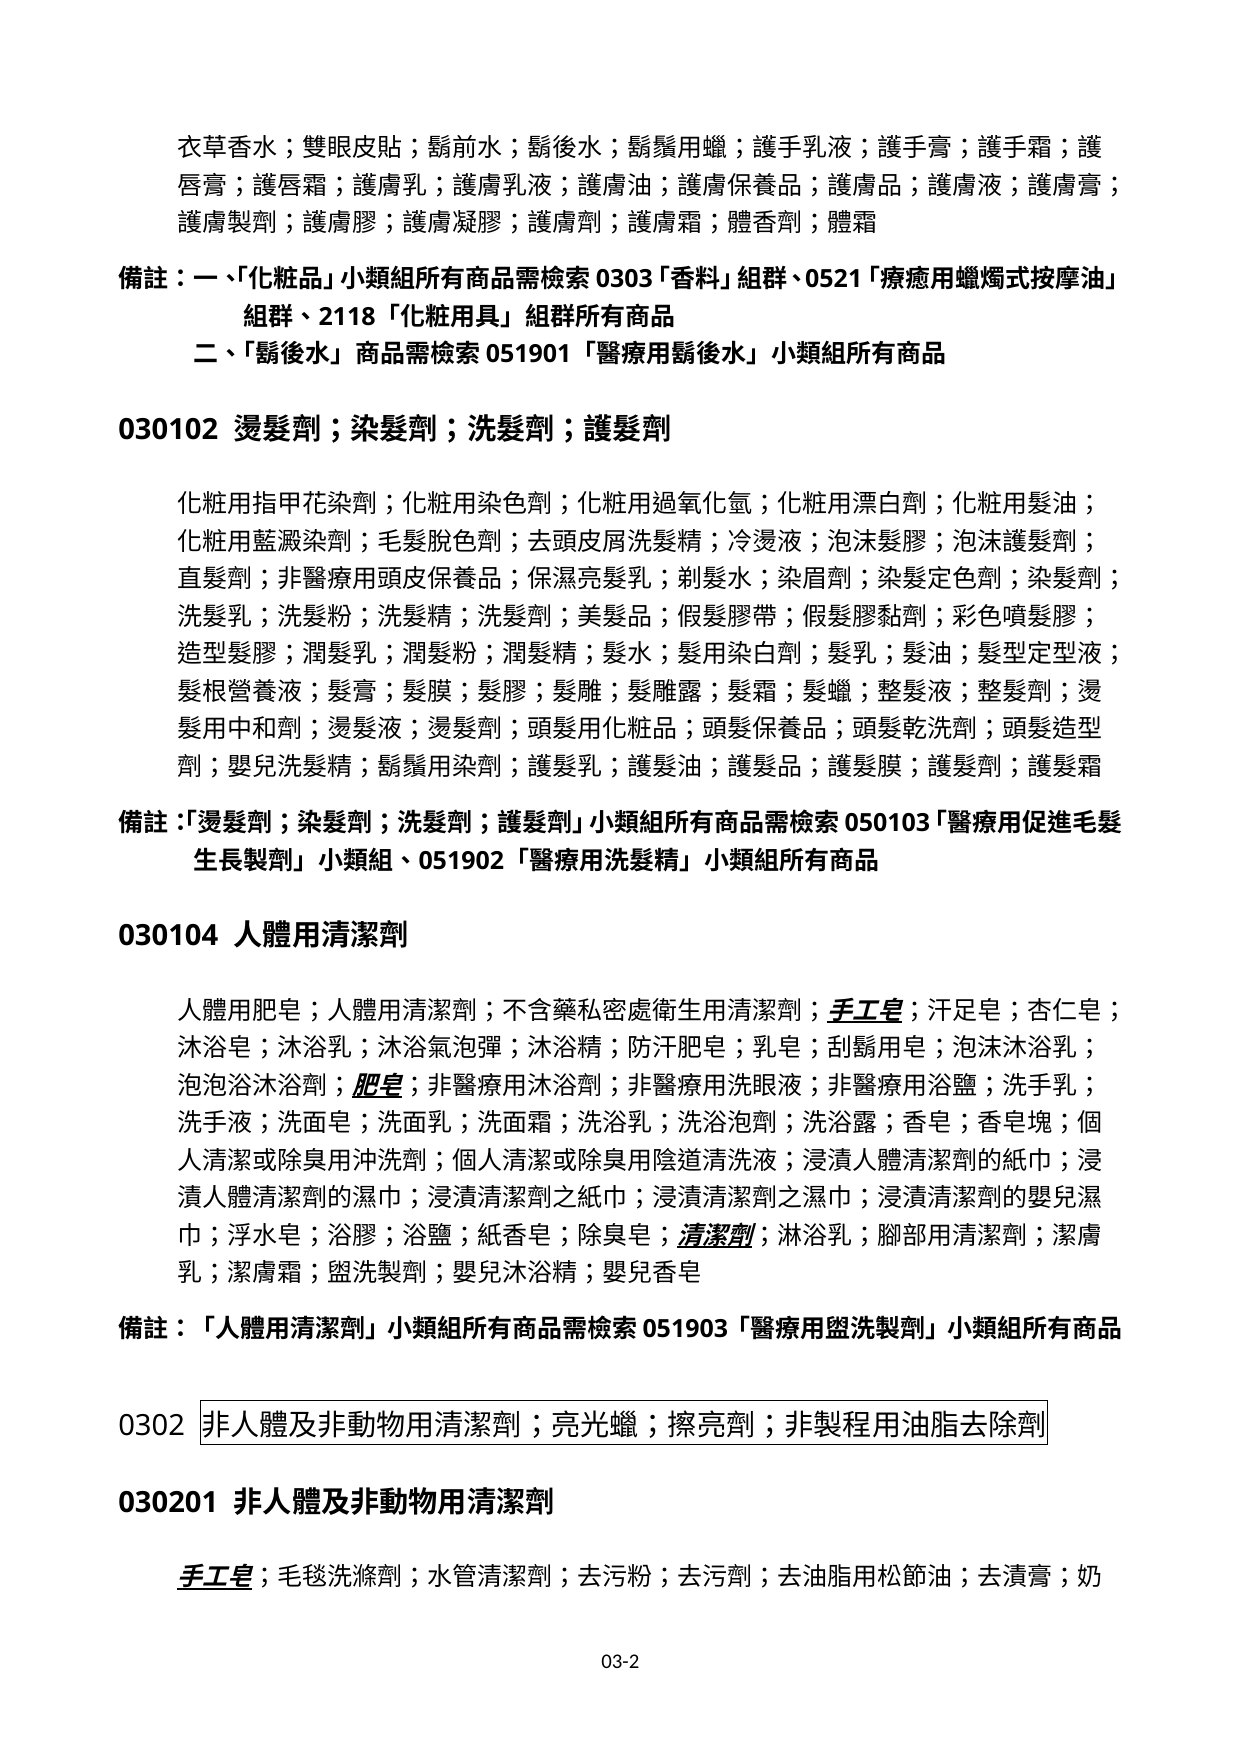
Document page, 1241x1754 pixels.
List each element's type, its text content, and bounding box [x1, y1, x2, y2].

text 人體用肥皂；人體用清潔劑；不含藥私密處衛生用清潔劑；手工皂；汗足皂；杏仁皂；沐浴皂；沐浴乳；沐浴氣泡彈；沐浴精；防汗肥皂；乳皂；刮鬍用皂；泡沫沐浴乳；泡泡浴沐浴劑；肥皂；非醫療用沐浴劑；非醫療用洗眼液；非醫療用浴鹽；洗手乳；洗手液；洗面皂；洗面乳；洗面霜；洗浴乳；洗浴泡劑；洗浴露；香皂；香皂塊；個人清潔或除臭用沖洗劑；個人清潔或除臭用陰道清洗液；浸漬人體清潔劑的紙巾；浸漬人體清潔劑的濕巾；浸漬清潔劑之紙巾；浸漬清潔劑之濕巾；浸漬清潔劑的嬰兒濕巾；浮水皂；浴膠；浴鹽；紙香皂；除臭皂；清潔劑；淋浴乳；腳部用清潔劑；潔膚乳；潔膚霜；盥洗製劑；嬰兒沐浴精；嬰兒香皂 [177, 989, 1122, 1289]
text 030102 燙髮劑；染髮劑；洗髮劑；護髮劑 [118, 389, 1122, 464]
text ＢＢ霜；ＣＣ霜；人體用除臭劑；口紅；已裝有化粧品的印模；化粧水；化粧用人體彩繪液態乳膠；化粧用人體彩繪顏料；化粧用凡士林；化粧用止汗劑；化粧用收斂劑；化粧用杏仁乳液；化粧用防汗劑；化粧用乳霜；化粧用油；化粧用油脂；化粧用香油；化粧用粉；化粧用清潔乳液；化粧用棉片；化粧用棉球；化粧用棉棒；化粧用著色劑；化粧用滑石粉；化粧用裝飾轉印圖；化粧用膠原蛋白製劑；化粧用膠黏劑；化粧用凝膠眼膜；化粧用蘆薈製劑；化粧品；化粧品組；化粧清除膏；化粧棉；化粧筆；化粧製劑；手膜；日霜；水粉餅；去光水；去角質霜；去指皮水；古龍水；白粉；皮膚保養用化粧品；皮膚保養用化粧製劑；皮膚美白乳霜；仿曬劑；收斂水；肌膚保養液；冷霜；助曬劑；含化粧品的彩粧盤；含玻尿酸化粧品；妊娠霜；沐浴用香油；沐浴用浴油；角質代謝用化粧製劑；角質代謝用乳霜；角質代謝用保養品；足膜；身體乳；身體亮粉；防汗臭劑；防皺霜；防曬乳液；防曬油；防曬膏；防曬劑；防曬霜；乳液；兒童化粧品；刮鬍水；刮鬍用石（收斂劑）；刮鬍用劑；刮鬍膏；卸粧品；卸粧液；卸粧潔膚水；卸粧劑；明礬石（收斂劑）；芳香水；芳香療法用精油乳霜；花露水；非醫療用化粧品；非醫療用可拋棄式蒸汽加熱面膜；非醫療用可拋棄式蒸汽加熱眼膜；非醫療用按摩凝膠；非醫療用香膏；保養品；按摩油；按摩霜；指甲底膏；指甲油；指甲油去除劑；指甲亮光油；指甲亮粉；指甲保養劑；指甲修復片；指甲彩繪貼紙；珍珠膏；珍珠霜；眉部化粧品；眉筆；眉蠟；美甲貼；美白霜；美容用片狀面膜；美容用皮膚保濕劑；美容用冷卻噴霧液；美容用草本萃取精華液；美容用爽膚水；美容用精華液；美容面膜；美體緊緻化粧品；面膜；面霜；香水；香水精；香油；香粉；香膏；修面霜；修容餅；修護霜；唇形筆；唇彩；唇膏；唇膏盒；唇蜜；唇線筆；浸漬化粧水的紙巾；浸漬卸粧劑的紙巾；浸漬卸粧劑的脫脂棉；浴用化粧品；粉底；粉底膏；粉底霜；粉條；粉膏；粉餅；脂粉；胭脂；除汗臭劑；除腳臭劑；假指甲；假睫毛；假睫毛用膠黏劑；健胸霜；彩粧品；晚霜；淡香水；清潔用油；清潔乳液；清潔霜；爽身水；爽身粉；眼袋霜；眼部化粧清除膏；眼睫毛用化粧品；眼影；眼影液；眼影筆；眼影膏；眼影餅；眼影霜；眼線液；眼線筆；眼線膏；眼膜；眼膠；眼霜；脫毛膏；脫毛劑；脫毛蠟；雪花膏；植物化粧製劑；琥珀香水；痱子粉；痱子膏；睫毛膏；睫毛蠟；腮紅；隔離霜；蓋斑膏；蜜粉；撲粉；敷面膏；敷面霜；敷眼膠；潤唇油；潤唇膏；潤膚水；潤膚乳；潤膚乳液；潤膚油；潤膚液；潤膚膏；潤膚凝膠；潤膚霜；遮瑕膏；磨砂膏；糖漿脫毛膏；嬰兒乳液；嬰兒油；嬰兒撲粉；營養霜；薰衣草香水；雙眼皮貼；鬍前水；鬍後水；鬍鬚用蠟；護手乳液；護手膏；護手霜；護唇膏；護唇霜；護膚乳；護膚乳液；護膚油；護膚保養品；護膚品；護膚液；護膚膏；護膚製劑；護膚膠；護膚凝膠；護膚劑；護膚霜；體香劑；體霜 [177, 127, 1122, 239]
text 0302 [118, 1402, 200, 1444]
text 二、「鬍後水」商品需檢索051901「醫療用鬍後水」小類組所有商品 [193, 333, 1122, 371]
text 化粧用指甲花染劑；化粧用染色劑；化粧用過氧化氫；化粧用漂白劑；化粧用髮油；化粧用藍澱染劑；毛髮脫色劑；去頭皮屑洗髮精；冷燙液；泡沫髮膠；泡沫護髮劑；直髮劑；非醫療用頭皮保養品；保濕亮髮乳；剃髮水；染眉劑；染髮定色劑；染髮劑；洗髮乳；洗髮粉；洗髮精；洗髮劑；美髮品；假髮膠帶；假髮膠黏劑；彩色噴髮膠；造型髮膠；潤髮乳；潤髮粉；潤髮精；髮水；髮用染白劑；髮乳；髮油；髮型定型液；髮根營養液；髮膏；髮膜；髮膠；髮雕；髮雕露；髮霜；髮蠟；整髮液；整髮劑；燙髮用中和劑；燙髮液；燙髮劑；頭髮用化粧品；頭髮保養品；頭髮乾洗劑；頭髮造型劑；嬰兒洗髮精；鬍鬚用染劑；護髮乳；護髮油；護髮品；護髮膜；護髮劑；護髮霜 [177, 483, 1122, 783]
text 備註：「燙髮劑；染髮劑；洗髮劑；護髮劑」小類組所有商品需檢索050103「醫療用促進毛髮生長製劑」小類組、051902「醫療用洗髮精」小類組所有商品 [118, 802, 1122, 877]
text 備註：一、「化粧品」小類組所有商品需檢索0303「香料」組群、0521「療癒用蠟燭式按摩油」組群、2118「化粧用具」組群所有商品 [118, 258, 1122, 333]
text 030104 人體用清潔劑 [118, 896, 1122, 971]
text 030201 非人體及非動物用清潔劑 [118, 1462, 1122, 1537]
text 備註：「人體用清潔劑」小類組所有商品需檢索051903「醫療用盥洗製劑」小類組所有商品 [118, 1308, 1122, 1346]
text [1048, 1402, 1122, 1444]
text 非人體及非動物用清潔劑；亮光蠟；擦亮劑；非製程用油脂去除劑 [201, 1402, 1047, 1444]
text 手工皂；毛毯洗滌劑；水管清潔劑；去污粉；去污劑；去油脂用松節油；去漬膏；奶瓶用清潔劑；白黑板用之清潔劑；地板清潔劑；地毯乾洗粉；地毯清潔劑；次氯酸水；次氯酸鉀；衣物柔軟劑；衣物乾洗粉；衣物清潔劑；冷洗精；助燙劑；皂絲；車窗清潔劑；咖啡機用清潔錠；油煙去污劑；肥皂；肥皂絲；非人體及非動物用肥皂；非人體及非動物用清潔劑；非人體用肥皂；非人體用清潔劑；非製程及醫療用洗潔劑；建築石材清洗劑；洗衣用上光劑；洗衣用上漿光澤劑；洗衣用上漿劑；洗衣用皂質樹皮；洗衣用柔軟劑；洗衣用織物柔軟劑；洗衣用藍色漂白劑；洗衣助劑；洗衣吸色片；洗衣皂；洗衣乳；洗衣浸泡劑；洗衣粉；洗衣專用芳香劑；洗衣漂白劑；洗衣精；洗衣膏；洗衣增艷劑；洗衣劑；洗車用清潔劑；洗碗粉；洗碗精；洗碗機用食器清潔劑；洗碗機用清潔劑；洗碗機用催乾劑；洗潔粉；洗潔精；洗潔劑；洗蔬菜用清潔劑；洗擦劑；食品用洗潔劑；食器用清潔劑；家庭用化學清潔劑；家庭用洗衣增艷劑；家庭用除垢劑；家庭用清潔劑；家庭用漂白劑；家庭清潔用洗碗之茶仔粉；浸漬清潔劑之紙巾；浸漬清潔劑之濕巾；浸漬清潔劑的抹布；浴廁清潔劑；珠寶飾物清潔劑；紡織品增艷用肥皂；馬桶水管清潔劑；馬桶水管疏通劑；乾洗劑；排水管清潔劑；排水管疏通劑；清潔用火山灰；清潔用白堊；清潔用白堊粉；清潔用油；清潔用洗滌鹼；清潔用氨水；清潔用揮發性鹼；清潔漂白劑；清潔劑；瓷磚清潔劑；椅套椅墊清潔劑；窗簾清潔劑；裝有洗衣劑的洗衣球；電腦鍵盤之清潔劑；電話清潔精；漂白水；漂白去污劑；漂白用鹽；漂白蘇打；廚房用清潔劑；廚房油污清潔劑；潔領精；衛浴清潔劑；輪胎洗滌劑；壁紙清潔劑；壁紙壁布清潔劑；擋風玻璃清洗液；濃縮洗衣粉；錄音機磁頭清潔液；錄影機磁頭清潔液；嬰兒用品清潔劑；擦洗溶劑；蘇打鹼液 [177, 1556, 1122, 1594]
